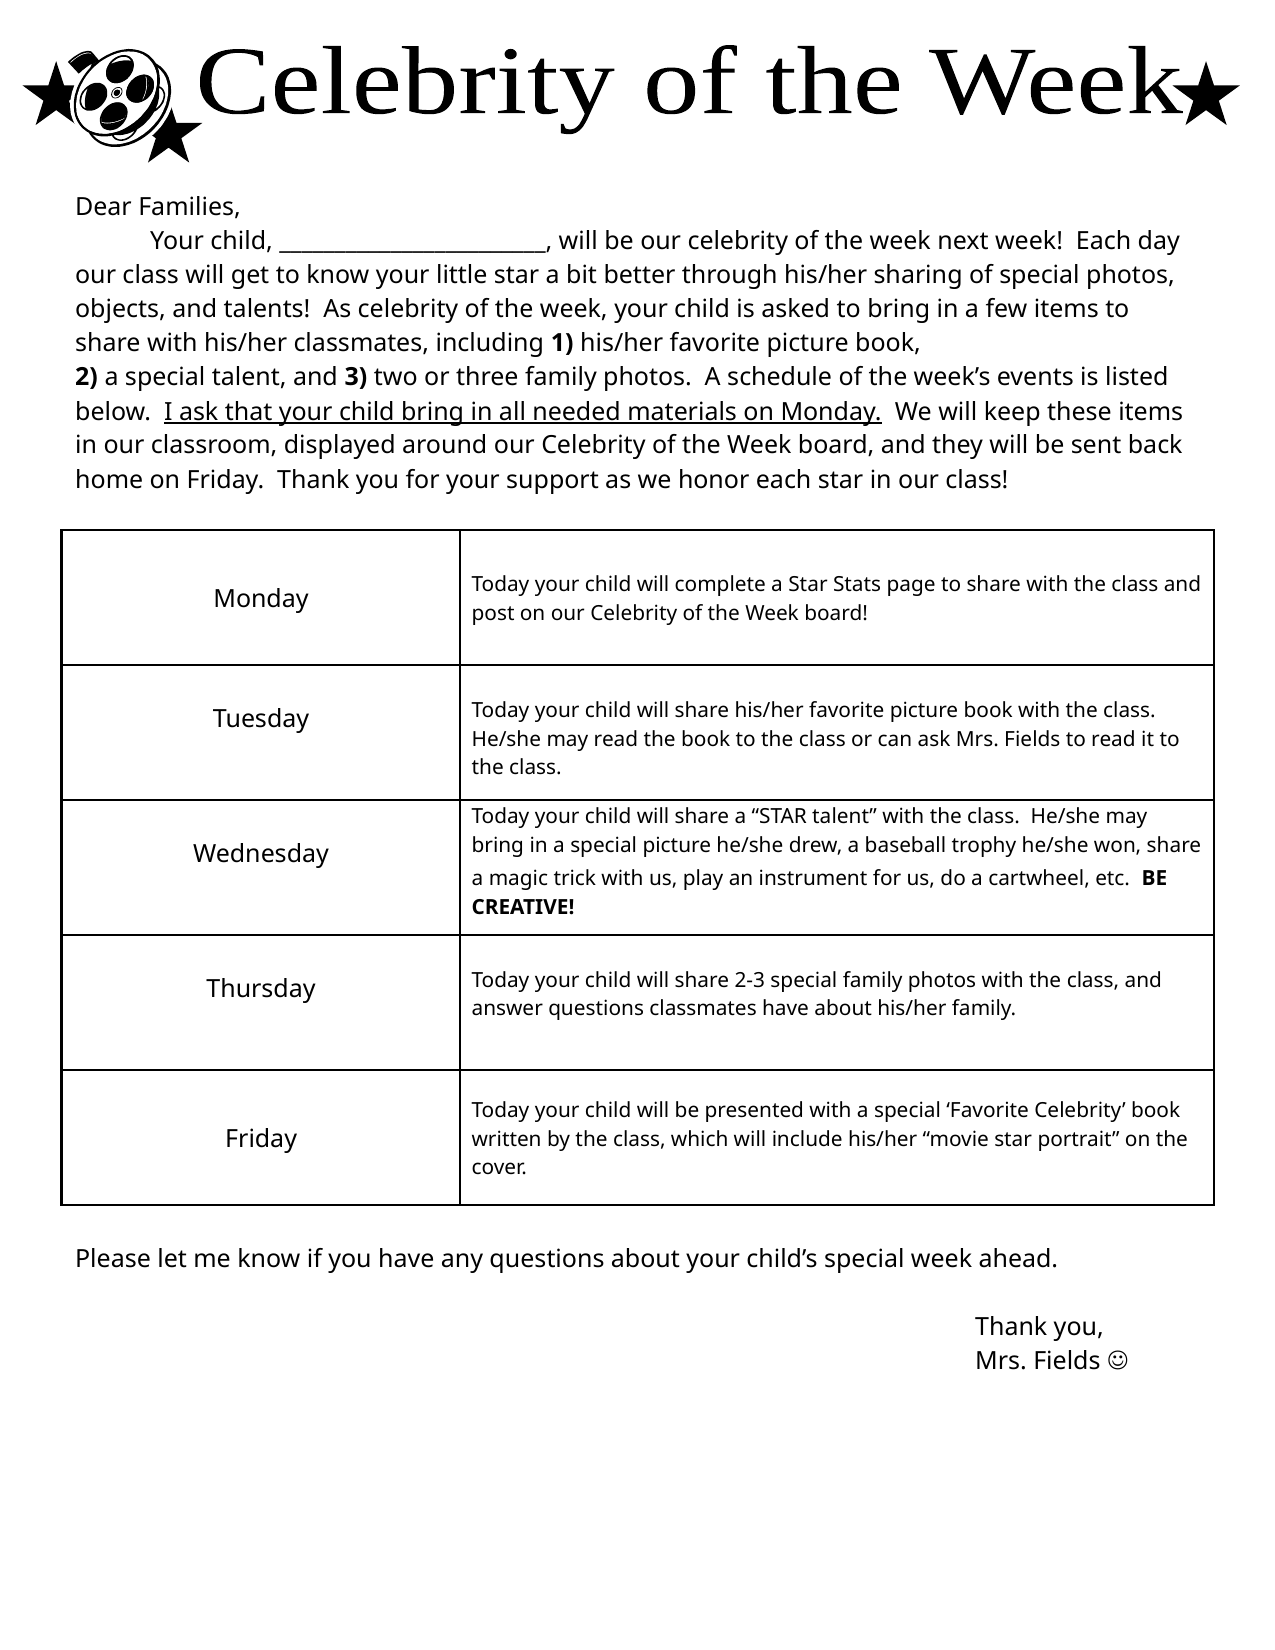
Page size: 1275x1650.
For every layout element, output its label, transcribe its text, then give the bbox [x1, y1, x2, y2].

text Thank you, [75, 1309, 1200, 1343]
text Dear Families, [75, 189, 1200, 223]
table_cell Today your child will share his/her favorite picture book with the class. He/she may read the book to the class or can ask Mrs. Fields to read it to the class. [461, 666, 1213, 799]
text 2) a special talent, and 3) two or three family photos. A schedule of the week’s events is listed below. I ask that your child bring in all needed materials on Monday. We will keep these items in our classroom, displayed around our Celebrity of the Week board, and they will be sent back home on Friday. Thank you for your support as we honor each star in our class! [75, 359, 1200, 495]
table_cell Thursday [63, 936, 459, 1069]
table_cell Friday [63, 1071, 459, 1204]
text Your child, ________________________, will be our celebrity of the week next week! Each day our class will get to know your little star a bit better through his/her sharing of special photos, objects, and talents! As celebrity of the week, your child is asked to bring in a few items to share with his/her classmates, including 1) his/her favorite picture book, [75, 223, 1200, 359]
table_cell Today your child will share a “STAR talent” with the class. He/she may bring in a special picture he/she drew, a baseball trophy he/she won, share a magic trick with us, play an instrument for us, do a cartwheel, etc. BE CREATIVE! [461, 801, 1213, 934]
table_cell Today your child will share 2-3 special family photos with the class, and answer questions classmates have about his/her family. [461, 936, 1213, 1069]
table_cell Tuesday [63, 666, 459, 799]
table_cell Wednesday [63, 801, 459, 934]
text Please let me know if you have any questions about your child’s special week ahead. [75, 1241, 1200, 1274]
text Mrs. Fields  [975, 1343, 1200, 1377]
table_header Today your child will complete a Star Stats page to share with the class and post on our Celebrity of the Week board! [461, 531, 1213, 664]
table_header Monday [63, 531, 459, 664]
table_cell Today your child will be presented with a special ‘Favorite Celebrity’ book written by the class, which will include his/her “movie star portrait” on the cover. [461, 1071, 1213, 1204]
